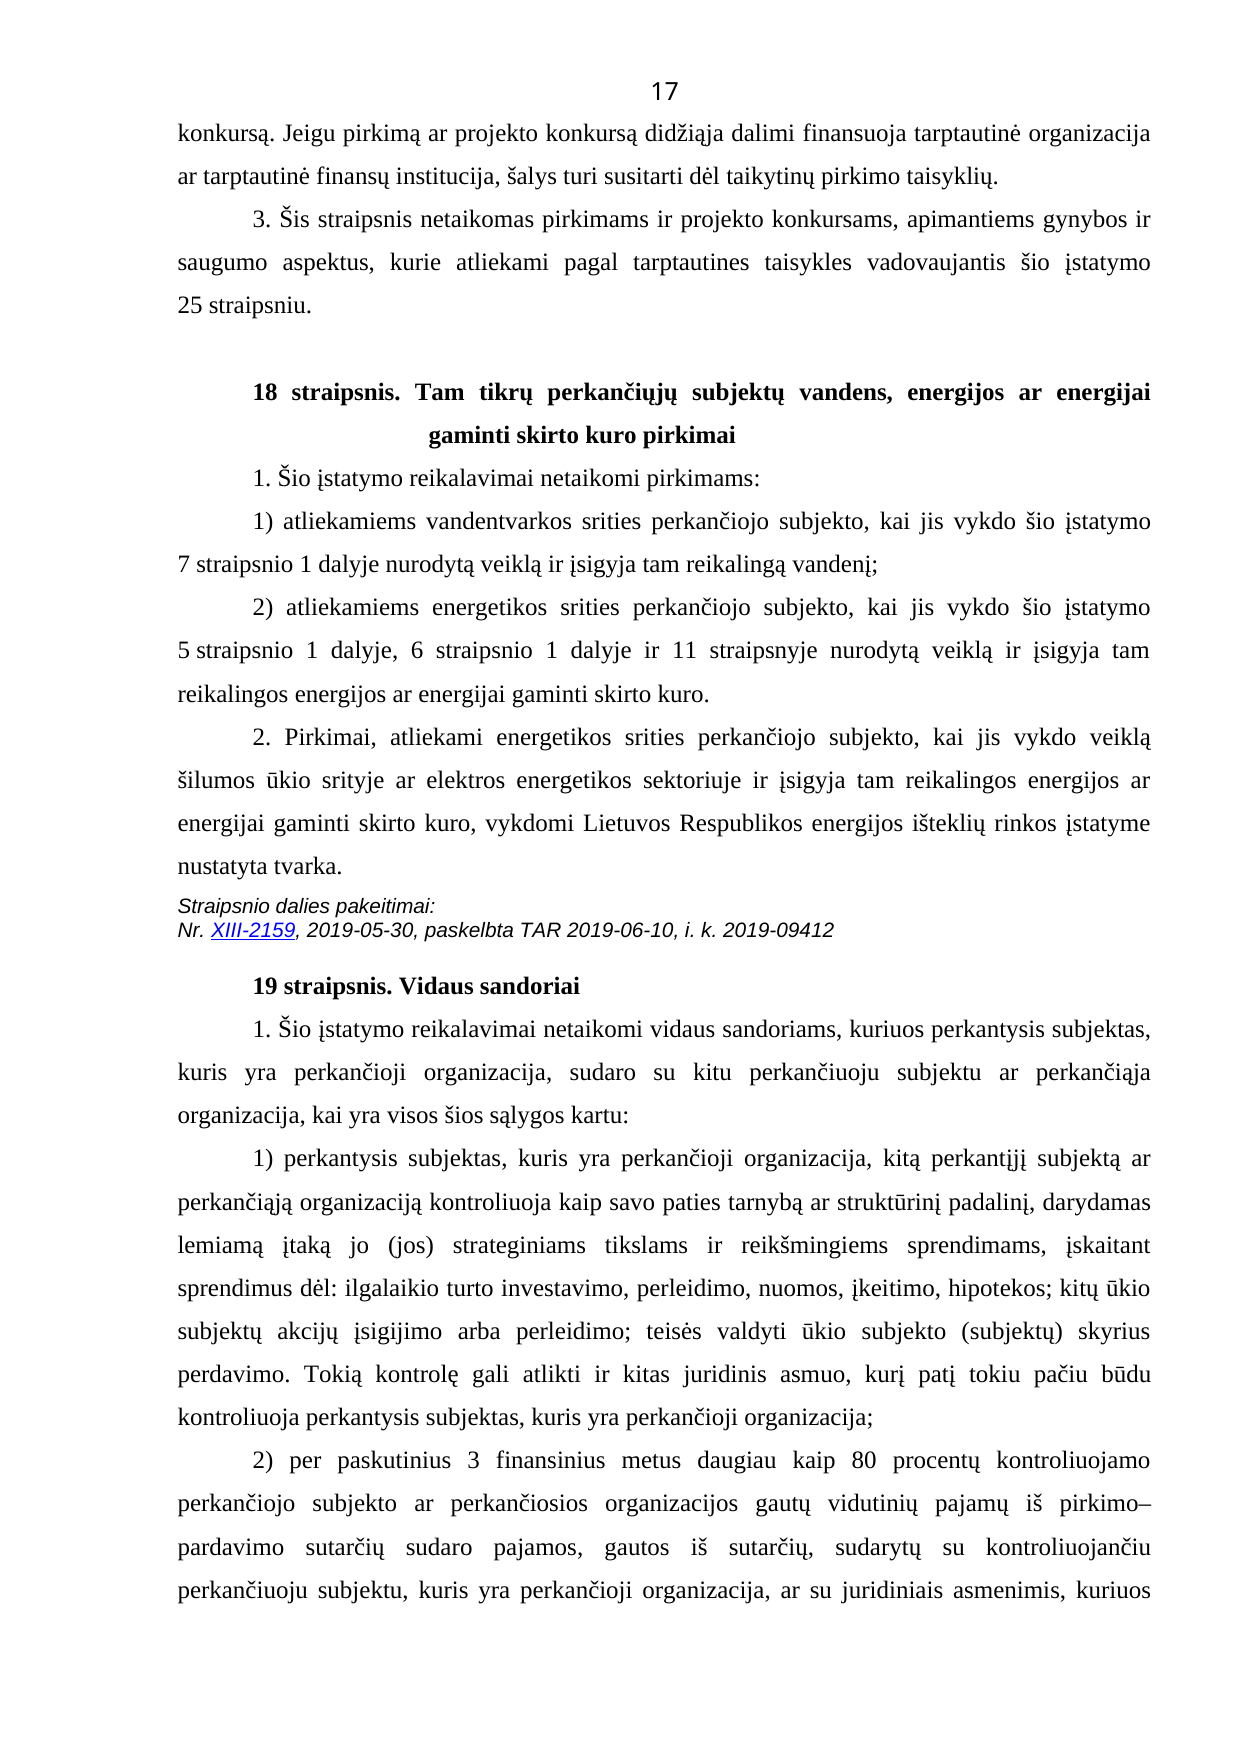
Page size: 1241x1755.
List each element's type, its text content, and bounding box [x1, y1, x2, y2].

text 2. Pirkimai, atliekami energetikos srities perkančiojo subjekto, kai jis vykdo veiklą šilumos ūkio srityje ar elektros energetikos sektoriuje ir įsigyja tam reikalingos energijos ar energijai gaminti skirto kuro, vykdomi Lietuvos Respublikos energijos išteklių rinkos įstatyme nustatyta tvarka. [177, 722, 1152, 880]
text Nr. XIII-2159, 2019-05-30, paskelbta TAR 2019-06-10, i. k. 2019-09412 [177, 918, 1152, 942]
text 19 straipsnis. Vidaus sandoriai [177, 971, 1152, 1000]
text konkursą. Jeigu pirkimą ar projekto konkursą didžiąja dalimi finansuoja tarptautinė organizacija ar tarptautinė finansų institucija, šalys turi susitarti dėl taikytinų pirkimo taisyklių. [177, 118, 1152, 190]
text 2) per paskutinius 3 finansinius metus daugiau kaip 80 procentų kontroliuojamo perkančiojo subjekto ar perkančiosios organizacijos gautų vidutinių pajamų iš pirkimo–pardavimo sutarčių sudaro pajamos, gautos iš sutarčių, sudarytų su kontroliuojančiu perkančiuoju subjektu, kuris yra perkančioji organizacija, ar su juridiniais asmenimis, kuriuos [177, 1445, 1152, 1603]
subtitle 1) atliekamiems vandentvarkos srities perkančiojo subjekto, kai jis vykdo šio įstatymo 7 straipsnio 1 dalyje nurodytą veiklą ir įsigyja tam reikalingą vandenį; [177, 506, 1152, 578]
text 1) perkantysis subjektas, kuris yra perkančioji organizacija, kitą perkantįjį subjektą ar perkančiąją organizaciją kontroliuoja kaip savo paties tarnybą ar struktūrinį padalinį, darydamas lemiamą įtaką jo (jos) strateginiams tikslams ir reikšmingiems sprendimams, įskaitant sprendimus dėl: ilgalaikio turto investavimo, perleidimo, nuomos, įkeitimo, hipotekos; kitų ūkio subjektų akcijų įsigijimo arba perleidimo; teisės valdyti ūkio subjekto (subjektų) skyrius perdavimo. Tokią kontrolę gali atlikti ir kitas juridinis asmuo, kurį patį tokiu pačiu būdu kontroliuoja perkantysis subjektas, kuris yra perkančioji organizacija; [177, 1143, 1152, 1431]
subtitle 1. Šio įstatymo reikalavimai netaikomi pirkimams: [177, 463, 1152, 492]
text Straipsnio dalies pakeitimai: [177, 894, 1152, 918]
text 3. Šis straipsnis netaikomas pirkimams ir projekto konkursams, apimantiems gynybos ir saugumo aspektus, kurie atliekami pagal tarptautines taisykles vadovaujantis šio įstatymo 25 straipsniu. [177, 204, 1152, 319]
text 2) atliekamiems energetikos srities perkančiojo subjekto, kai jis vykdo šio įstatymo 5 straipsnio 1 dalyje, 6 straipsnio 1 dalyje ir 11 straipsnyje nurodytą veiklą ir įsigyja tam reikalingos energijos ar energijai gaminti skirto kuro. [177, 592, 1152, 707]
text 18 straipsnis. Tam tikrų perkančiųjų subjektų vandens, energijos ar energijai gaminti skirto kuro pirkimai [252, 377, 1152, 449]
text 1. Šio įstatymo reikalavimai netaikomi vidaus sandoriams, kuriuos perkantysis subjektas, kuris yra perkančioji organizacija, sudaro su kitu perkančiuoju subjektu ar perkančiąja organizacija, kai yra visos šios sąlygos kartu: [177, 1014, 1152, 1129]
